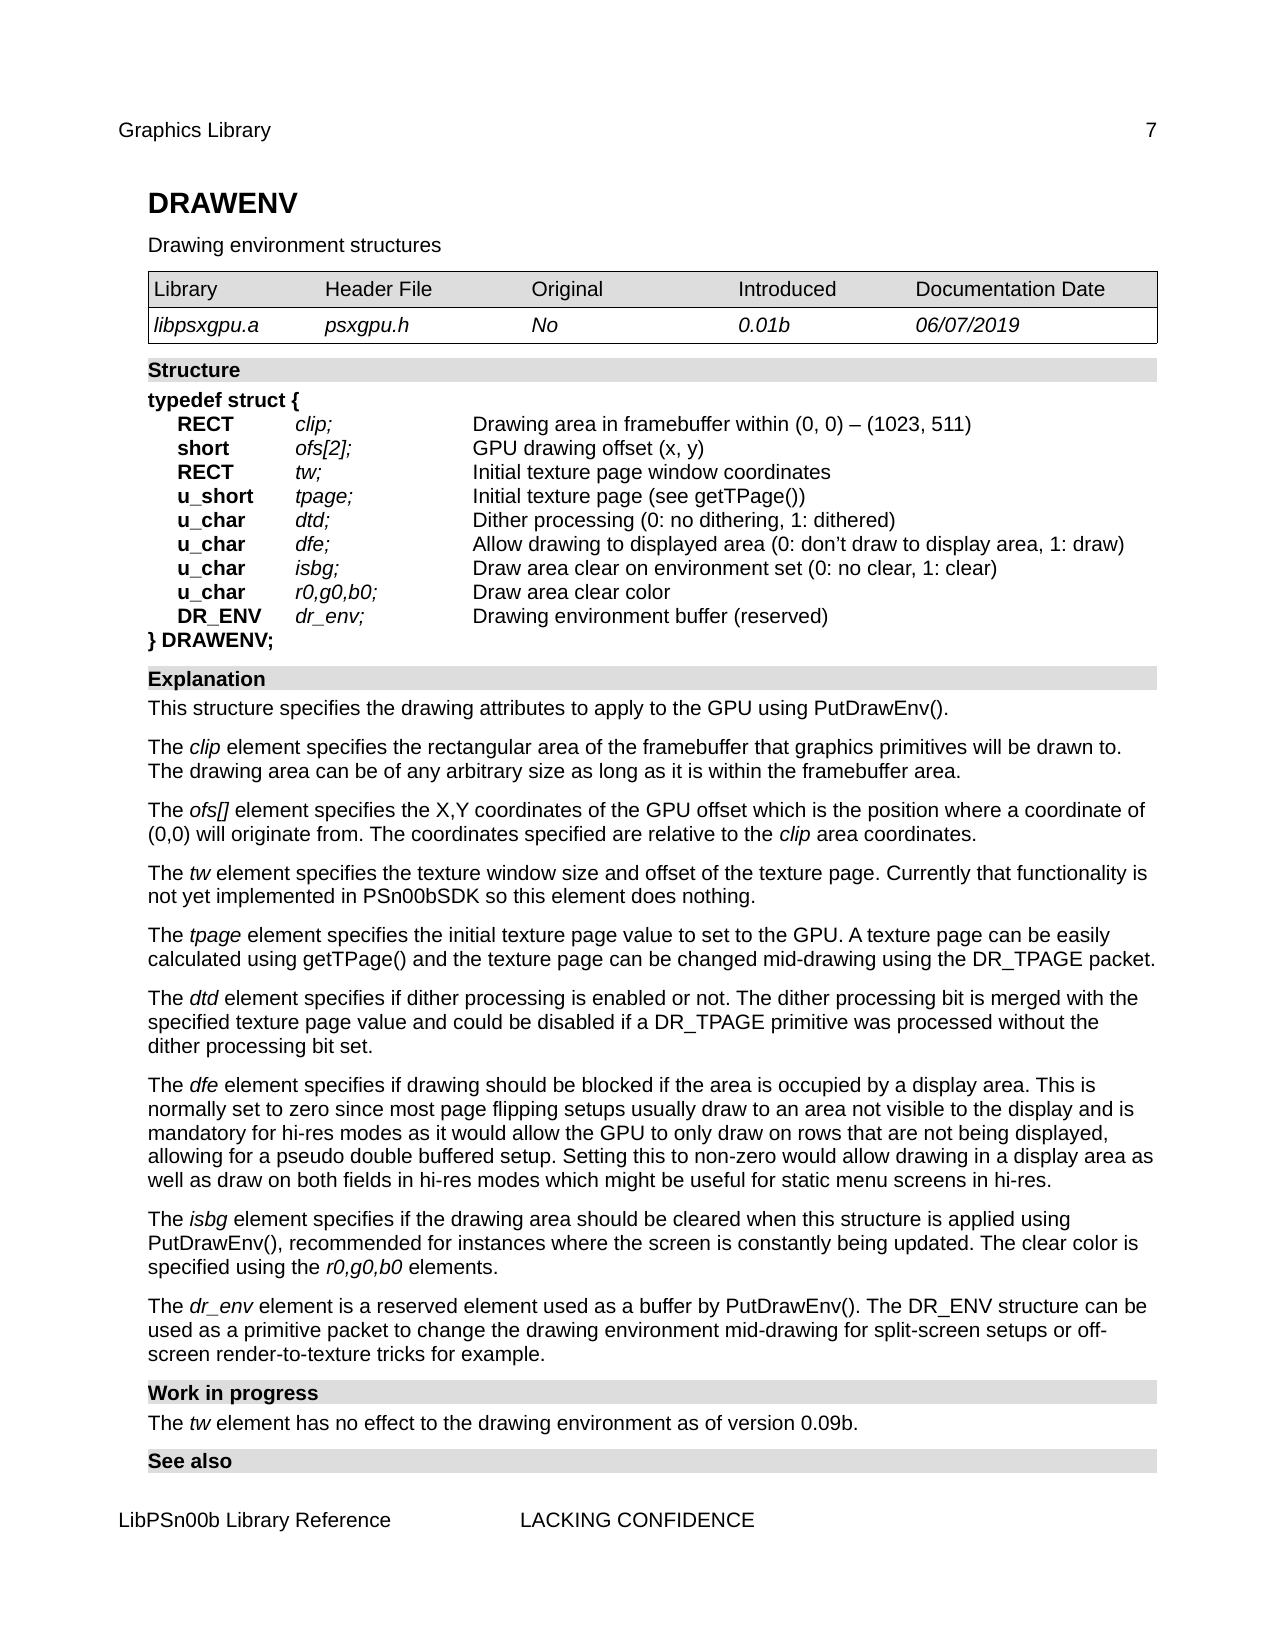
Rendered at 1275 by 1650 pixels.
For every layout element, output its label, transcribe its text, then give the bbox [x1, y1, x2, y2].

subtitle See also [148, 1449, 1157, 1473]
text RECT tw; Initial texture page window coordinates [148, 460, 1157, 484]
text This structure specifies the drawing attributes to apply to the GPU using PutDrawEnv(). [148, 696, 1157, 720]
text u_char isbg; Draw area clear on environment set (0: no clear, 1: clear) [148, 556, 1157, 579]
text The tw element specifies the texture window size and offset of the texture page. Currently that functionality is not yet implemented in PSn00bSDK so this element does nothing. [148, 860, 1157, 908]
text The dfe element specifies if drawing should be blocked if the area is occupied by a display area. This is normally set to zero since most page flipping setups usually draw to an area not visible to the display and is mandatory for hi-res modes as it would allow the GPU to only draw on rows that are not being displayed, allowing for a pseudo double buffered setup. Setting this to non-zero would allow drawing in a display area as well as draw on both fields in hi-res modes which might be useful for static menu screens in hi-res. [148, 1072, 1157, 1192]
text RECT clip; Drawing area in framebuffer within (0, 0) – (1023, 511) [148, 412, 1157, 436]
text The tw element has no effect to the drawing environment as of version 0.09b. [148, 1410, 1157, 1434]
text The dr_env element is a reserved element used as a buffer by PutDrawEnv(). The DR_ENV structure can be used as a primitive packet to change the drawing environment mid-drawing for split-screen setups or off-screen render-to-texture tricks for example. [148, 1294, 1157, 1366]
text Drawing environment structures [148, 232, 1157, 256]
text The dtd element specifies if dither processing is enabled or not. The dither processing bit is merged with the specified texture page value and could be disabled if a DR_TPAGE primitive was processed without the dither processing bit set. [148, 986, 1157, 1058]
text short ofs[2]; GPU drawing offset (x, y) [148, 436, 1157, 460]
text DR_ENV dr_env; Drawing environment buffer (reserved) [148, 603, 1157, 627]
subtitle DRAWENV [148, 186, 1157, 220]
text The clip element specifies the rectangular area of the framebuffer that graphics primitives will be drawn to. The drawing area can be of any arbitrary size as long as it is within the framebuffer area. [148, 735, 1157, 783]
text The ofs[] element specifies the X,Y coordinates of the GPU offset which is the position where a coordinate of (0,0) will originate from. The coordinates specified are relative to the clip area coordinates. [148, 798, 1157, 846]
text The isbg element specifies if the drawing area should be cleared when this structure is applied using PutDrawEnv(), recommended for instances where the screen is constantly being updated. The clear color is specified using the r0,g0,b0 elements. [148, 1207, 1157, 1279]
text u_short tpage; Initial texture page (see getTPage()) [148, 484, 1157, 508]
text u_char dfe; Allow drawing to displayed area (0: don’t draw to display area, 1: draw) [148, 532, 1157, 556]
text u_char r0,g0,b0; Draw area clear color [148, 579, 1157, 603]
subtitle Structure [148, 358, 1157, 382]
text Library Header File Original Introduced Documentation Date [149, 272, 1157, 307]
text typedef struct { [148, 388, 1157, 412]
subtitle Explanation [148, 666, 1157, 690]
text } DRAWENV; [148, 627, 1157, 651]
subtitle Work in progress [148, 1380, 1157, 1404]
text The tpage element specifies the initial texture page value to set to the GPU. A texture page can be easily calculated using getTPage() and the texture page can be changed mid-drawing using the DR_TPAGE packet. [148, 923, 1157, 971]
text u_char dtd; Dither processing (0: no dithering, 1: dithered) [148, 508, 1157, 532]
text libpsxgpu.a psxgpu.h No 0.01b 06/07/2019 [149, 308, 1157, 343]
